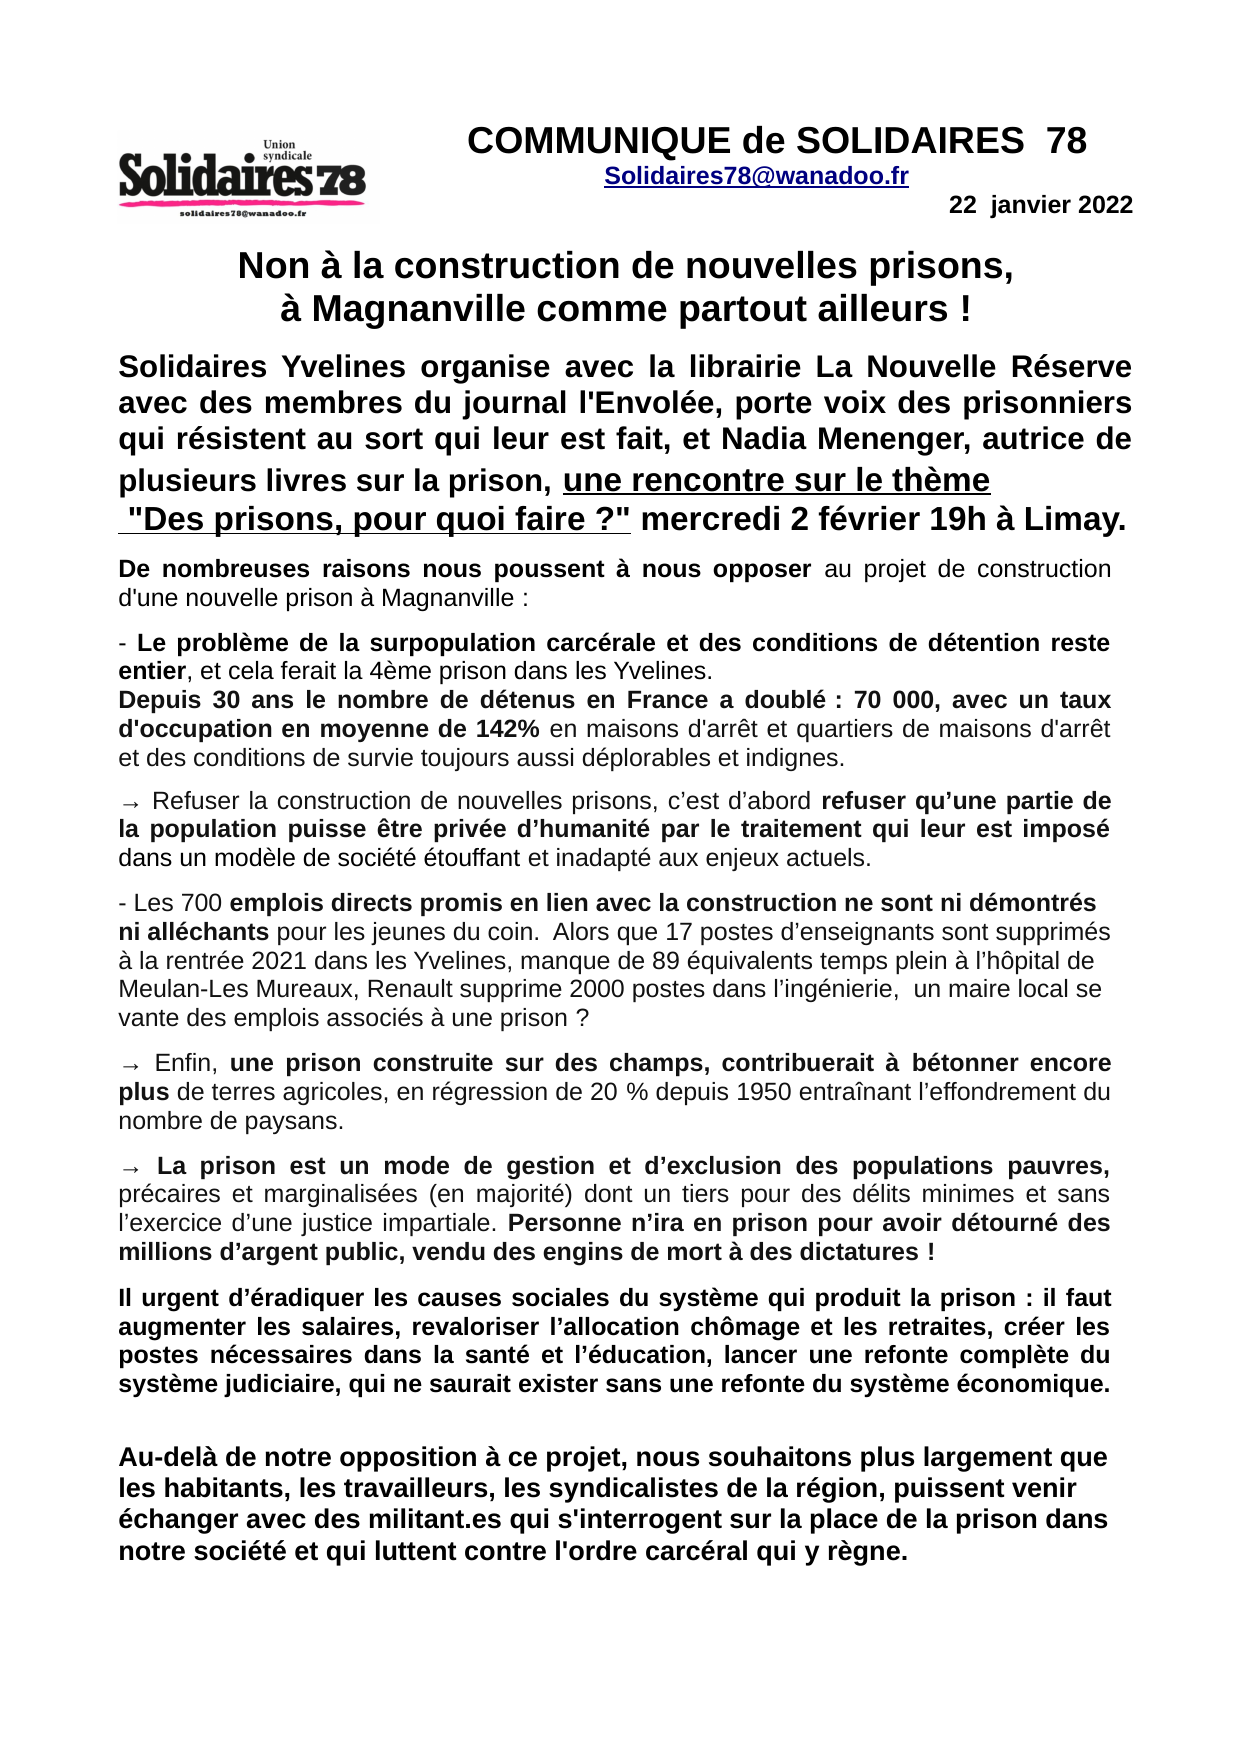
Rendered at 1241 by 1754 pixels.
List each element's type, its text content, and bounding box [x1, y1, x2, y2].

text Depuis 30 ans le nombre de détenus en France a doublé : 70 000, avec un taux d'occupation en moyenne de 142% en maisons d'arrêt et quartiers de maisons d'arrêt et des conditions de survie toujours aussi déplorables et indignes. [118, 685, 1112, 771]
text - Le problème de la surpopulation carcérale et des conditions de détention reste entier, et cela ferait la 4ème prison dans les Yvelines. [118, 628, 1112, 685]
text Solidaires78@wanadoo.fr [380, 161, 1134, 190]
text Non à la construction de nouvelles prisons, [118, 243, 1134, 286]
text Solidaires Yvelines organise avec la librairie La Nouvelle Réserve avec des membres du journal l'Envolée, porte voix des prisonniers qui résistent au sort qui leur est fait, et Nadia Menenger, autrice de plusieurs livres sur la prison, une rencontre sur le thème [118, 348, 1134, 499]
text COMMUNIQUE de SOLIDAIRES 78 [118, 118, 1134, 161]
text Il urgent d’éradiquer les causes sociales du système qui produit la prison : il faut augmenter les salaires, revaloriser l’allocation chômage et les retraites, créer les postes nécessaires dans la santé et l’éducation, lancer une refonte complète du système judiciaire, qui ne saurait exister sans une refonte du système économique. [118, 1283, 1112, 1398]
text - Les 700 emplois directs promis en lien avec la construction ne sont ni démontrés ni alléchants pour les jeunes du coin. Alors que 17 postes d’enseignants sont supprimés à la rentrée 2021 dans les Yvelines, manque de 89 équivalents temps plein à l’hôpital de Meulan-Les Mureaux, Renault supprime 2000 postes dans l’ingénierie, un maire local se vante des emplois associés à une prison ? [118, 888, 1112, 1032]
text Au-delà de notre opposition à ce projet, nous souhaitons plus largement que les habitants, les travailleurs, les syndicalistes de la région, puissent venir échanger avec des militant.es qui s'interrogent sur la place de la prison dans notre société et qui luttent contre l'ordre carcéral qui y règne. [118, 1441, 1112, 1566]
text 22 janvier 2022 [380, 190, 1134, 219]
text De nombreuses raisons nous poussent à nous opposer au projet de construction d'une nouvelle prison à Magnanville : [118, 554, 1112, 611]
text → Enfin, une prison construite sur des champs, contribuerait à bétonner encore plus de terres agricoles, en régression de 20 % depuis 1950 entraînant l’effondrement du nombre de paysans. [118, 1048, 1112, 1134]
text "Des prisons, pour quoi faire ?" mercredi 2 février 19h à Limay. [118, 499, 1134, 538]
text → Refuser la construction de nouvelles prisons, c’est d’abord refuser qu’une partie de la population puisse être privée d’humanité par le traitement qui leur est imposé dans un modèle de société étouffant et inadapté aux enjeux actuels. [118, 786, 1112, 872]
picture [117, 130, 380, 224]
text → La prison est un mode de gestion et d’exclusion des populations pauvres, précaires et marginalisées (en majorité) dont un tiers pour des délits minimes et sans l’exercice d’une justice impartiale. Personne n’ira en prison pour avoir détourné des millions d’argent public, vendu des engins de mort à des dictatures ! [118, 1151, 1112, 1266]
text à Magnanville comme partout ailleurs ! [118, 286, 1134, 329]
